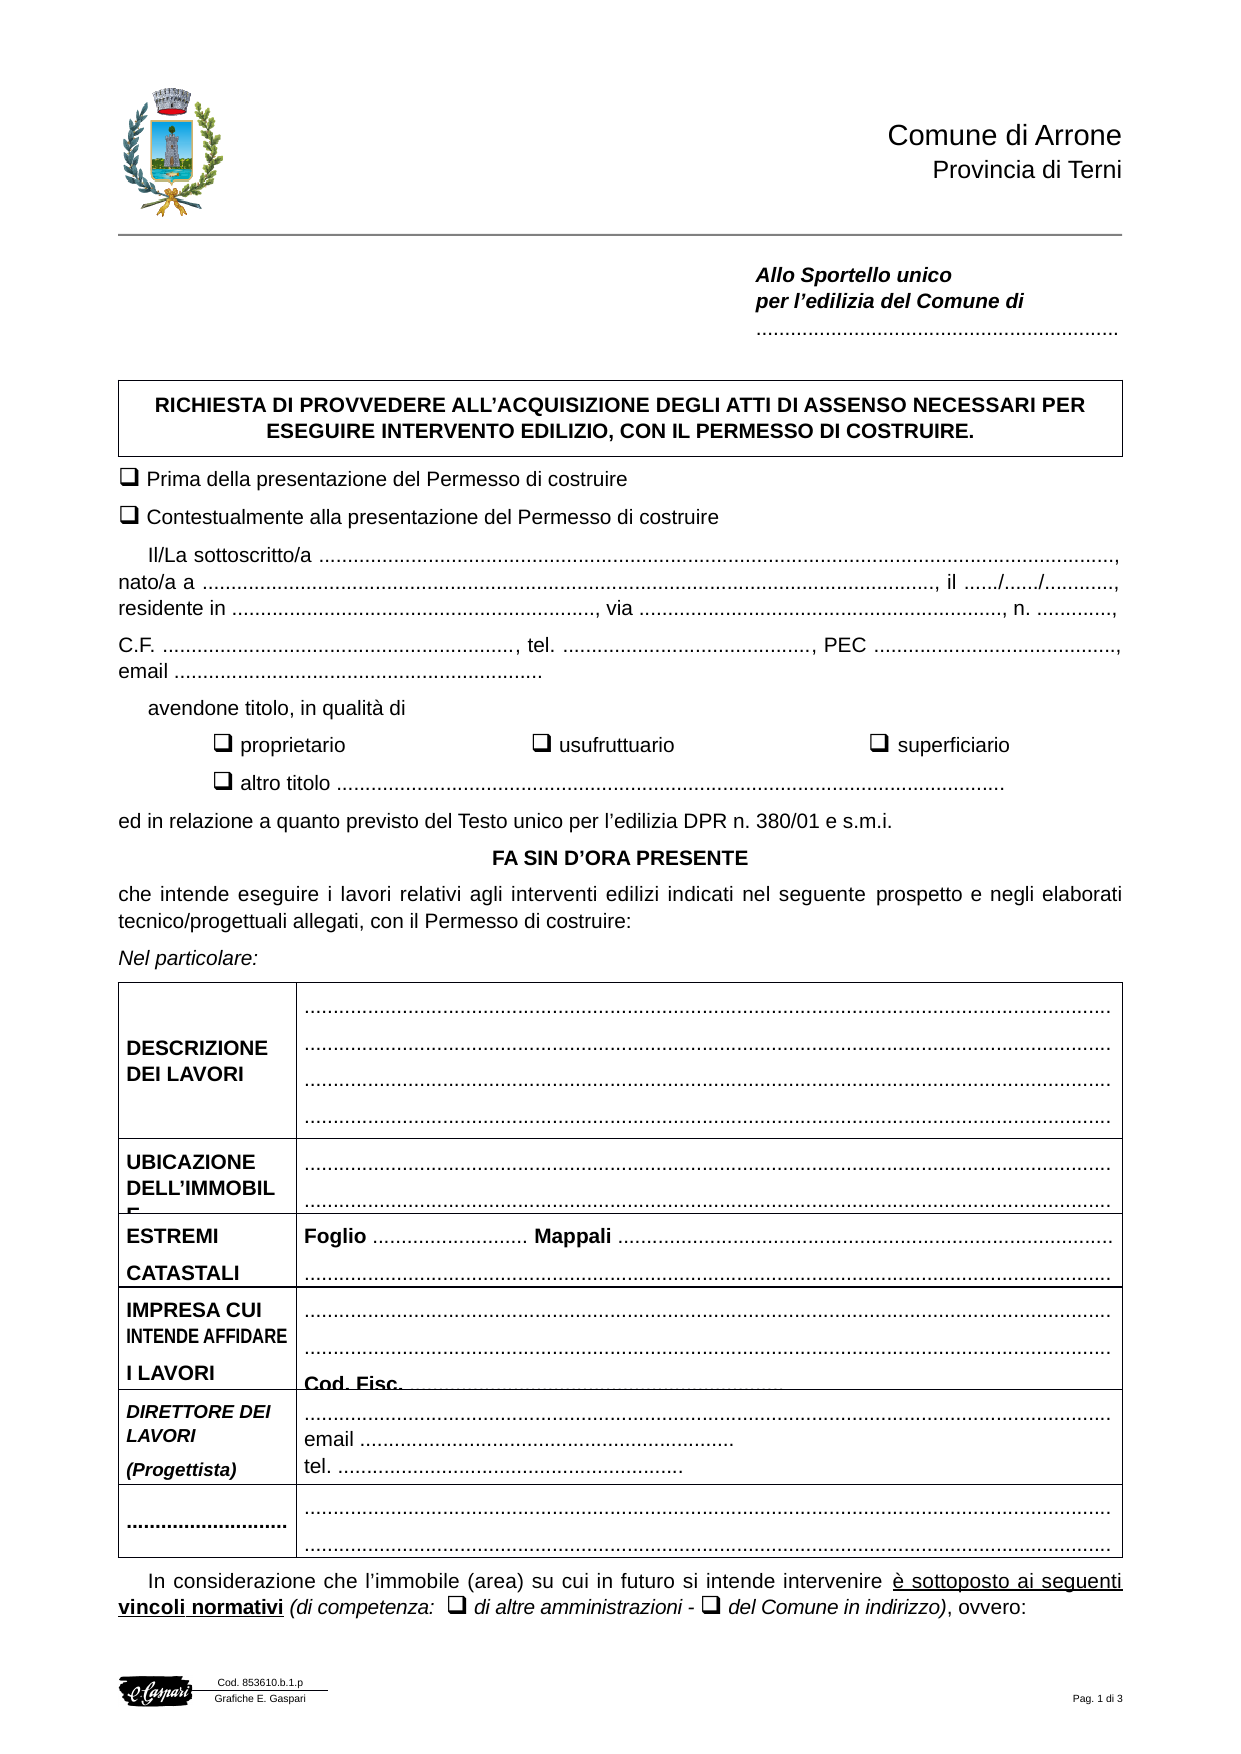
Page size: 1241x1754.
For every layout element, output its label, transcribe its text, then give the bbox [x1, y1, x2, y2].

table_cell IMPRESA CUI INTENDE AFFIDARE I LAVORI [119, 1288, 296, 1389]
text ed in relazione a quanto previsto del Testo unico per l’edilizia DPR n. 380/01 e s.m.i. [118, 809, 1122, 833]
text Il/La sottoscritto/a .........................................................................................................................................., nato/a a ..............................................................................................................................., il ....../....../............, residente in ..............................................................., via ..............................................................., n. ............., [118, 543, 1122, 620]
table_header ............................................................................................................................................ ............................................................................................................................................ ............................................................................................................................................ ............................................................................................................................................ [297, 983, 1122, 1138]
table_cell ............................................................................................................................................ ............................................................................................................................................ [297, 1485, 1122, 1557]
text Nel particolare: [118, 945, 1122, 969]
picture [122, 87, 224, 219]
text  Contestualmente alla presentazione del Permesso di costruire [118, 505, 1122, 530]
text che intende eseguire i lavori relativi agli interventi edilizi indicati nel seguente prospetto e negli elaborati tecnico/progettuali allegati, con il Permesso di costruire: [118, 882, 1122, 932]
text Comune di Arrone [224, 118, 1122, 152]
text Provincia di Terni [224, 155, 1122, 184]
table_header RICHIESTA DI PROVVEDERE ALL’ACQUISIZIONE DEGLI ATTI DI ASSENSO NECESSARI PER ESEGUIRE INTERVENTO EDILIZIO, CON IL PERMESSO DI COSTRUIRE. [119, 381, 1122, 456]
text In considerazione che l’immobile (area) su cui in futuro si intende intervenire è sottoposto ai seguenti vincoli normativi (di competenza:  di altre amministrazioni -  del Comune in indirizzo), ovvero: [118, 1568, 1122, 1620]
picture [118, 1675, 193, 1707]
table_cell Foglio ........................... Mappali ...................................................................................... ............................................................................................................................................ [297, 1214, 1122, 1286]
text  Prima della presentazione del Permesso di costruire [118, 467, 1122, 492]
table_cell ............................................................................................................................................ email ................................................................. tel. ............................................................ [297, 1390, 1122, 1483]
table_cell ............................................................................................................................................ ............................................................................................................................................ Cod. Fisc. ................................................................. tel. ................................................... [297, 1288, 1122, 1389]
table_cell UBICAZIONE DELL’IMMOBILE [119, 1139, 296, 1212]
table_cell DIRETTORE DEI LAVORI (Progettista) [119, 1390, 296, 1483]
text Allo Sportello unico [755, 263, 1122, 287]
text  proprietario  usufruttuario  superficiario [118, 732, 1122, 757]
text per l’edilizia del Comune di [756, 289, 1122, 313]
text ............................................................... [756, 316, 1122, 339]
table_cell ............................ [119, 1485, 296, 1557]
table_cell ESTREMI CATASTALI [119, 1214, 296, 1286]
text FA SIN D’ORA PRESENTE [118, 845, 1122, 869]
text  altro titolo .................................................................................................................... [118, 771, 1122, 796]
table_cell ............................................................................................................................................ ............................................................................................................................................ [297, 1139, 1122, 1212]
text avendone titolo, in qualità di [118, 696, 1122, 720]
table_header DESCRIZIONE DEI LAVORI [119, 983, 296, 1138]
text C.F. ............................................................., tel. ..........................................., PEC .........................................., email ................................................................ [118, 633, 1122, 683]
